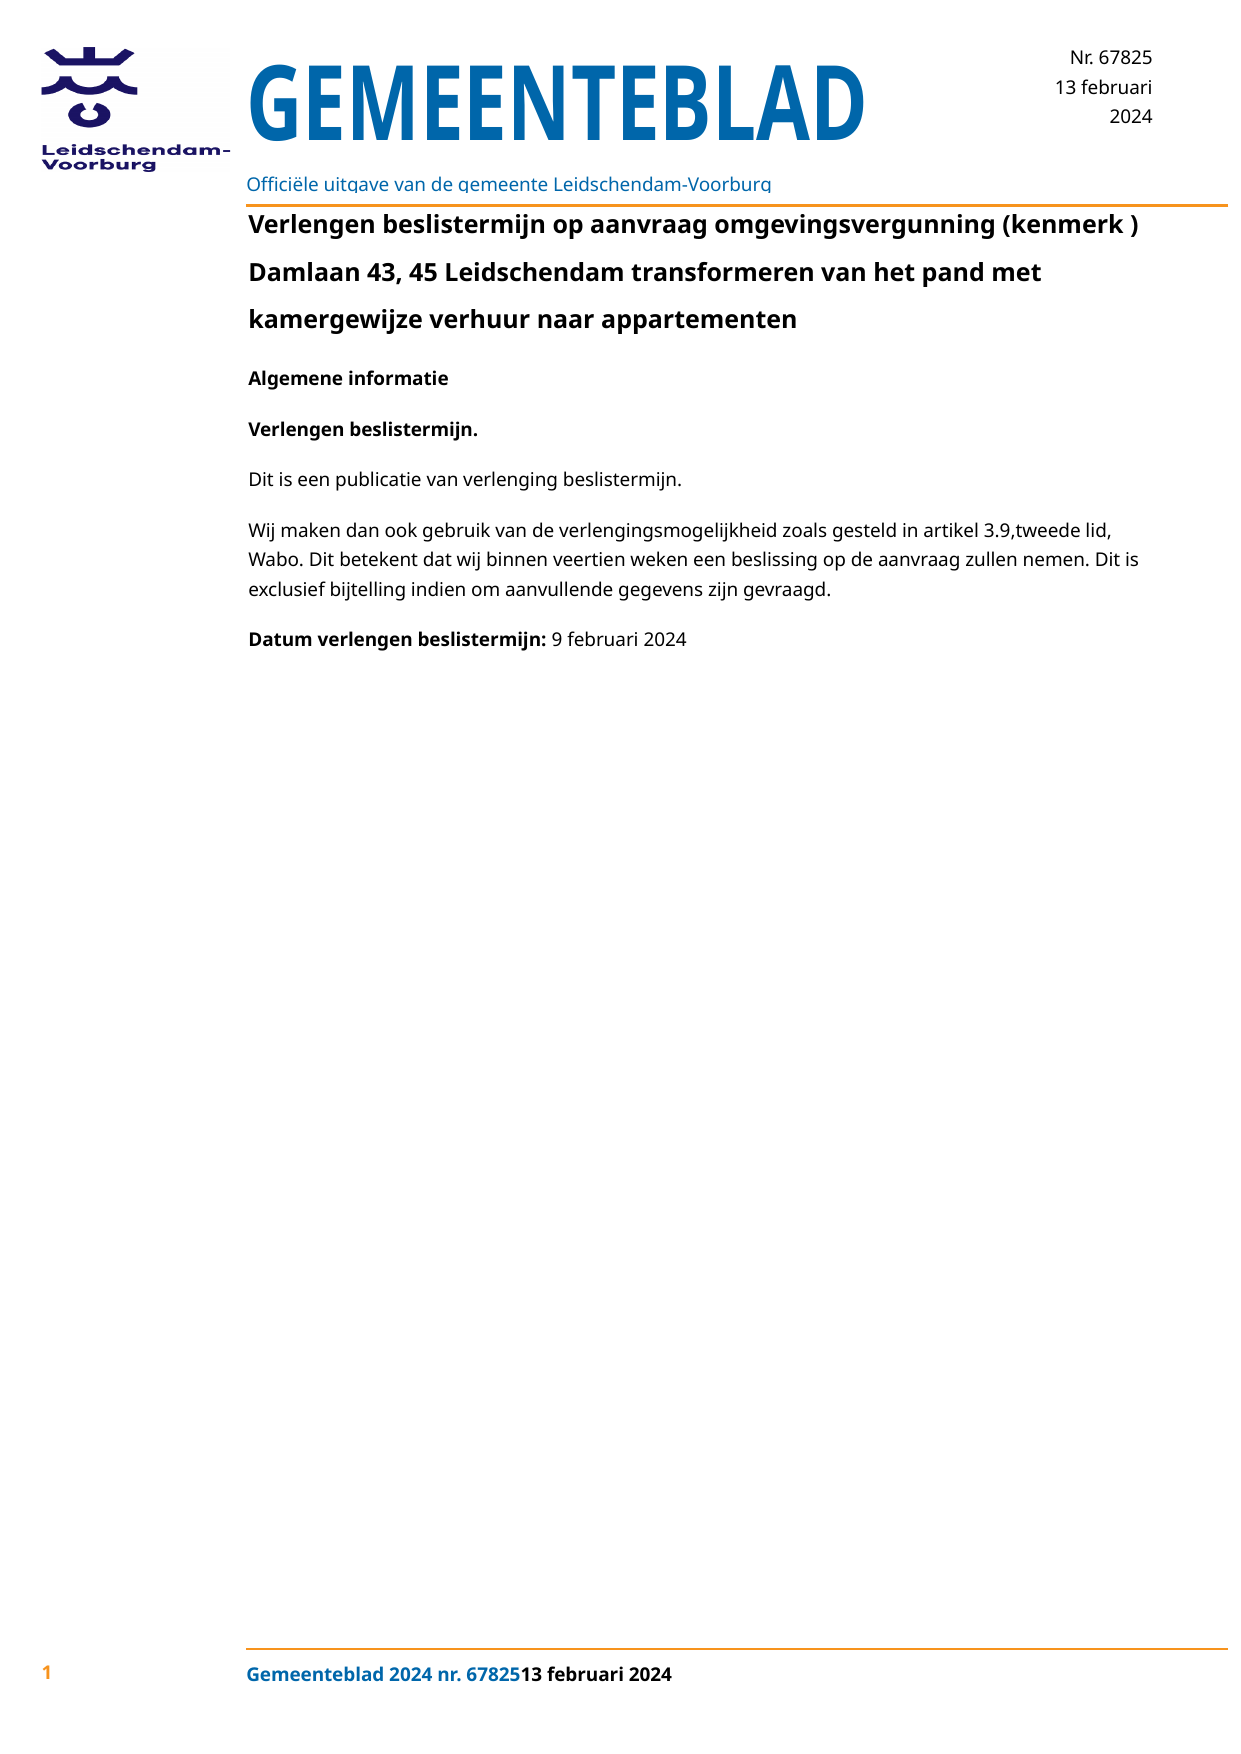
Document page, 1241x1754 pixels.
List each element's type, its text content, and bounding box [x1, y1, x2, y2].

text Datum verlengen beslistermijn: 9 februari 2024 [248, 626, 1152, 652]
text Algemene informatie [248, 366, 1152, 391]
text Wij maken dan ook gebruik van de verlengingsmogelijkheid zoals gesteld in artikel 3.9,tweede lid, Wabo. Dit betekent dat wij binnen veertien weken een beslissing op de aanvraag zullen nemen. Dit is exclusief bijtelling indien om aanvullende gegevens zijn gevraagd. [248, 517, 1152, 602]
picture [41, 47, 231, 172]
text Verlengen beslistermijn op aanvraag omgevingsvergunning (kenmerk ) Damlaan 43, 45 Leidschendam transformeren van het pand met kamergewijze verhuur naar appartementen [248, 207, 1152, 336]
text Dit is een publicatie van verlenging beslistermijn. [248, 466, 1152, 492]
text Verlengen beslistermijn. [248, 416, 1152, 442]
